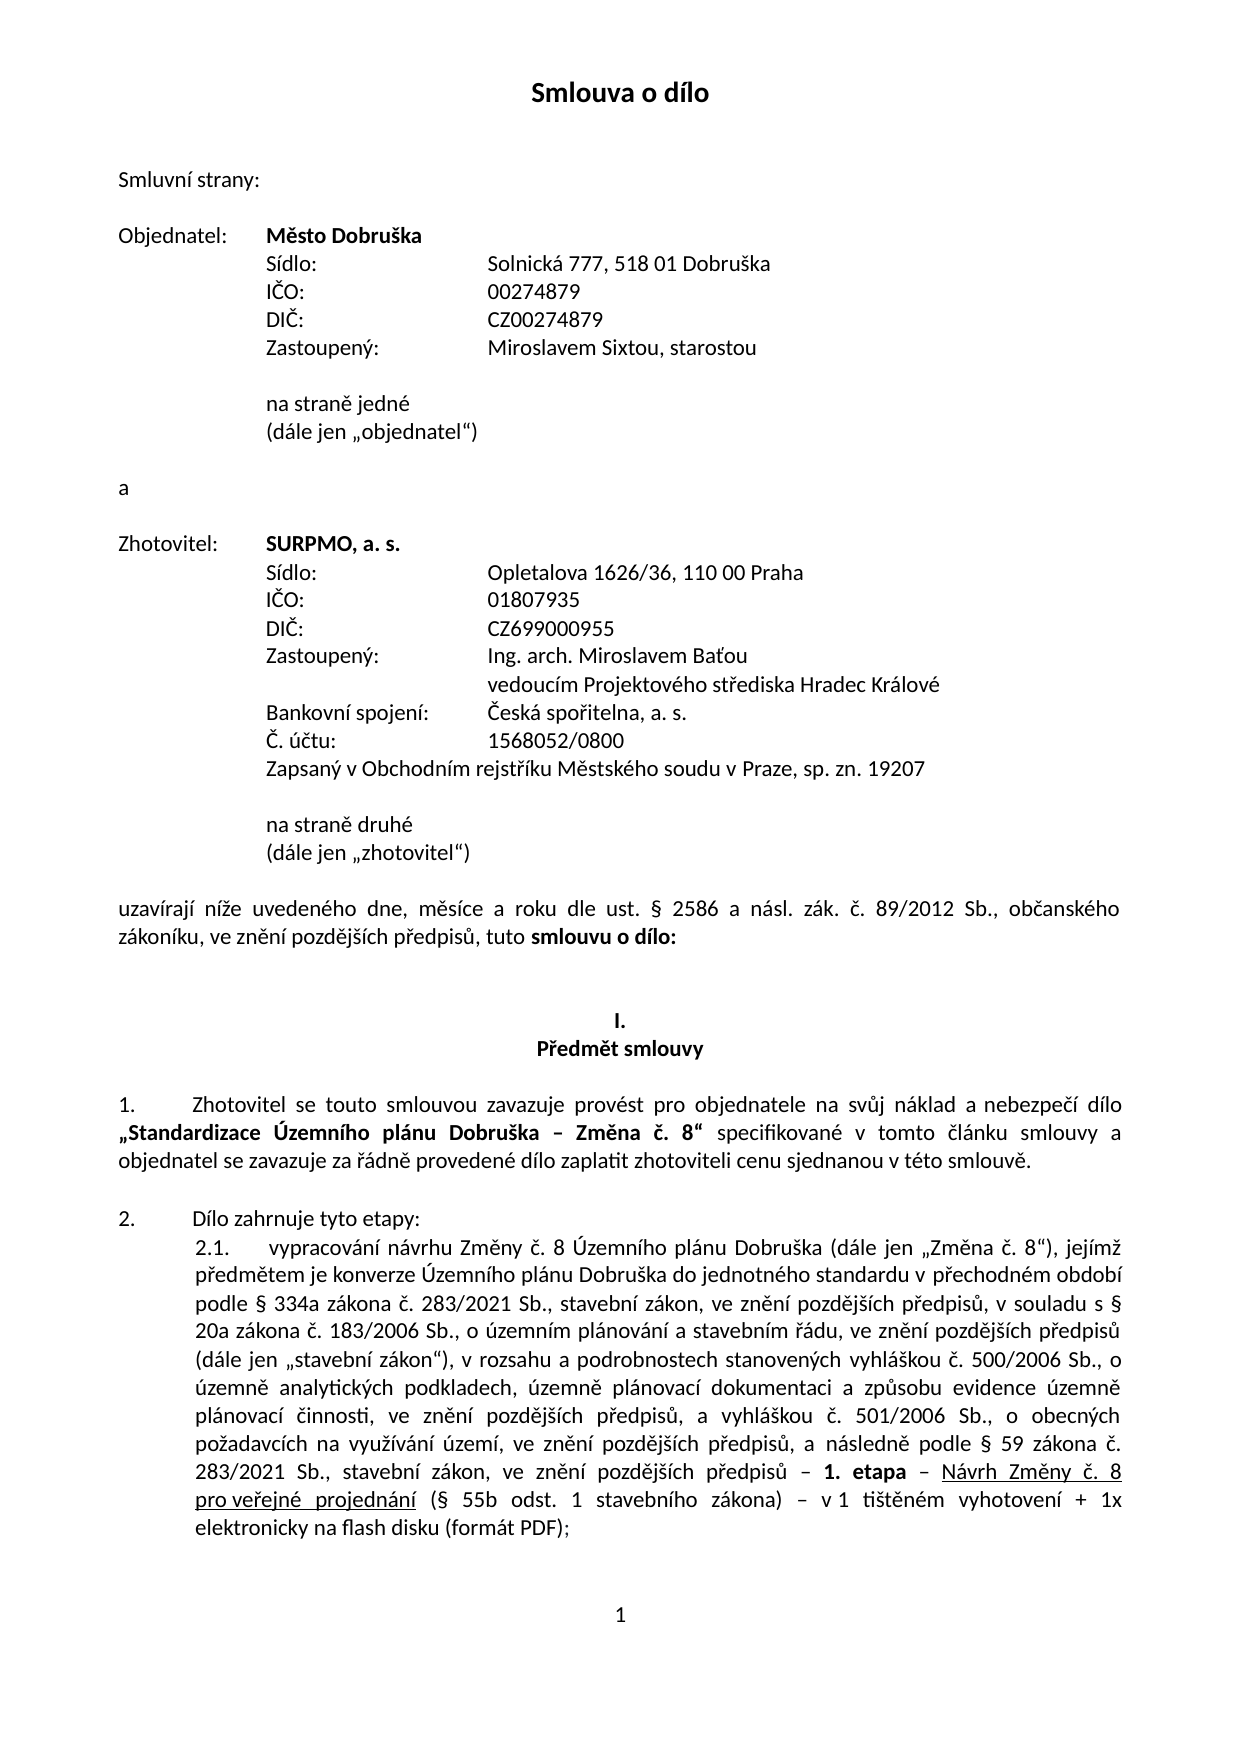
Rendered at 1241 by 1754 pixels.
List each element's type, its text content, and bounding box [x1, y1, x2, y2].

text Sídlo: Solnická 777, 518 01 Dobruška [118, 249, 1122, 277]
text 1. Zhotovitel se touto smlouvou zavazuje provést pro objednatele na svůj náklad a nebezpečí dílo „Standardizace Územního plánu Dobruška – Změna č. 8“ specifikované v tomto článku smlouvy a objednatel se zavazuje za řádně provedené dílo zaplatit zhotoviteli cenu sjednanou v této smlouvě. [118, 1090, 1122, 1174]
text na straně druhé [118, 810, 1122, 838]
text Č. účtu: 1568052/0800 [118, 726, 1122, 754]
text Zhotovitel: SURPMO, a. s. [118, 529, 1122, 558]
text Předmět smlouvy [118, 1034, 1122, 1062]
text Smluvní strany: [118, 165, 1122, 193]
text 2.1. vypracování návrhu Změny č. 8 Územního plánu Dobruška (dále jen „Změna č. 8“), jejímž předmětem je konverze Územního plánu Dobruška do jednotného standardu v přechodném období podle § 334a zákona č. 283/2021 Sb., stavební zákon, ve znění pozdějších předpisů, v souladu s § 20a zákona č. 183/2006 Sb., o územním plánování a stavebním řádu, ve znění pozdějších předpisů (dále jen „stavební zákon“), v rozsahu a podrobnostech stanovených vyhláškou č. 500/2006 Sb., o územně analytických podkladech, územně plánovací dokumentaci a způsobu evidence územně plánovací činnosti, ve znění pozdějších předpisů, a vyhláškou č. 501/2006 Sb., o obecných požadavcích na využívání území, ve znění pozdějších předpisů, a následně podle § 59 zákona č. 283/2021 Sb., stavební zákon, ve znění pozdějších předpisů – 1. etapa – Návrh Změny č. 8 pro veřejné projednání (§ 55b odst. 1 stavebního zákona) – v 1 tištěném vyhotovení + 1x elektronicky na flash disku (formát PDF); [195, 1233, 1122, 1541]
text Sídlo: Opletalova 1626/36, 110 00 Praha [118, 558, 1122, 586]
text Smlouva o dílo [118, 74, 1122, 109]
text uzavírají níže uvedeného dne, měsíce a roku dle ust. § 2586 a násl. zák. č. 89/2012 Sb., občanského zákoníku, ve znění pozdějších předpisů, tuto smlouvu o dílo: [118, 894, 1122, 950]
text Bankovní spojení: Česká spořitelna, a. s. [118, 698, 1122, 726]
text na straně jedné [118, 389, 1122, 417]
text DIČ: CZ699000955 [192, 614, 1122, 642]
text (dále jen „zhotovitel“) [118, 838, 1122, 866]
text Zapsaný v Obchodním rejstříku Městského soudu v Praze, sp. zn. 19207 [118, 754, 1122, 782]
text vedoucím Projektového střediska Hradec Králové [118, 670, 1122, 698]
text 2. Dílo zahrnuje tyto etapy: [118, 1204, 1122, 1233]
text DIČ: CZ00274879 [118, 305, 1122, 333]
text I. [118, 1006, 1122, 1034]
text Objednatel: Město Dobruška [118, 221, 1122, 249]
text IČO: 00274879 [118, 277, 1122, 305]
text Zastoupený: Ing. arch. Miroslavem Baťou [118, 642, 1122, 670]
text Zastoupený: Miroslavem Sixtou, starostou [118, 333, 1122, 361]
text a [118, 473, 1122, 502]
text (dále jen „objednatel“) [118, 417, 1122, 446]
text IČO: 01807935 [192, 586, 1122, 614]
